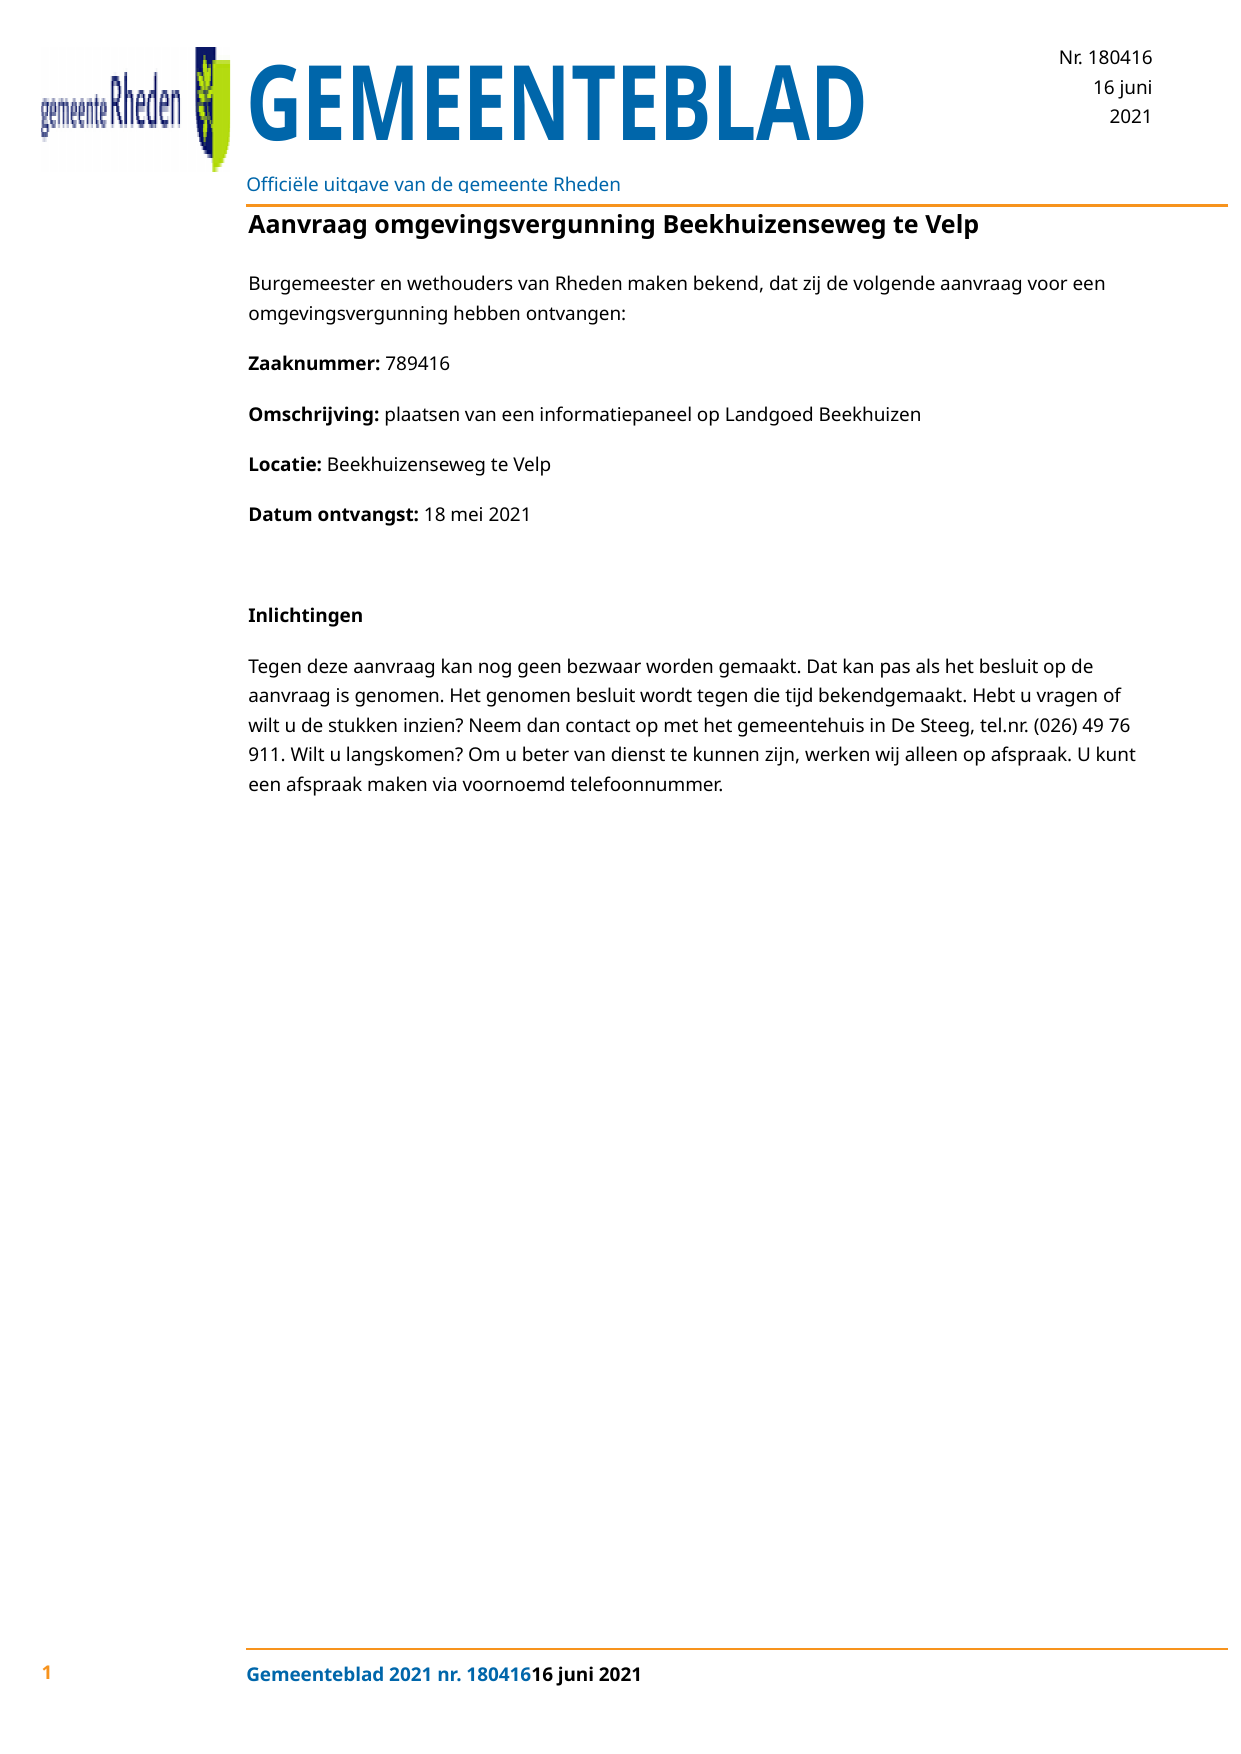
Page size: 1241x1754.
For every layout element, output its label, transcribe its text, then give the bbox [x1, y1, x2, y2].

text Locatie: Beekhuizenseweg te Velp [248, 451, 1152, 477]
text Omschrijving: plaatsen van een informatiepaneel op Landgoed Beekhuizen [248, 401, 1152, 426]
picture [41, 47, 231, 172]
text Inlichtingen [248, 602, 1152, 628]
text Zaaknummer: 789416 [248, 350, 1152, 376]
text Aanvraag omgevingsvergunning Beekhuizenseweg te Velp [248, 207, 1152, 241]
text Datum ontvangst: 18 mei 2021 [248, 502, 1152, 527]
text Burgemeester en wethouders van Rheden maken bekend, dat zij de volgende aanvraag voor een omgevingsvergunning hebben ontvangen: [248, 270, 1152, 326]
text Tegen deze aanvraag kan nog geen bezwaar worden gemaakt. Dat kan pas als het besluit op de aanvraag is genomen. Het genomen besluit wordt tegen die tijd bekendgemaakt. Hebt u vragen of wilt u de stukken inzien? Neem dan contact op met het gemeentehuis in De Steeg, tel.nr. (026) 49 76 911. Wilt u langskomen? Om u beter van dienst te kunnen zijn, werken wij alleen op afspraak. U kunt een afspraak maken via voornoemd telefoonnummer. [248, 653, 1152, 797]
